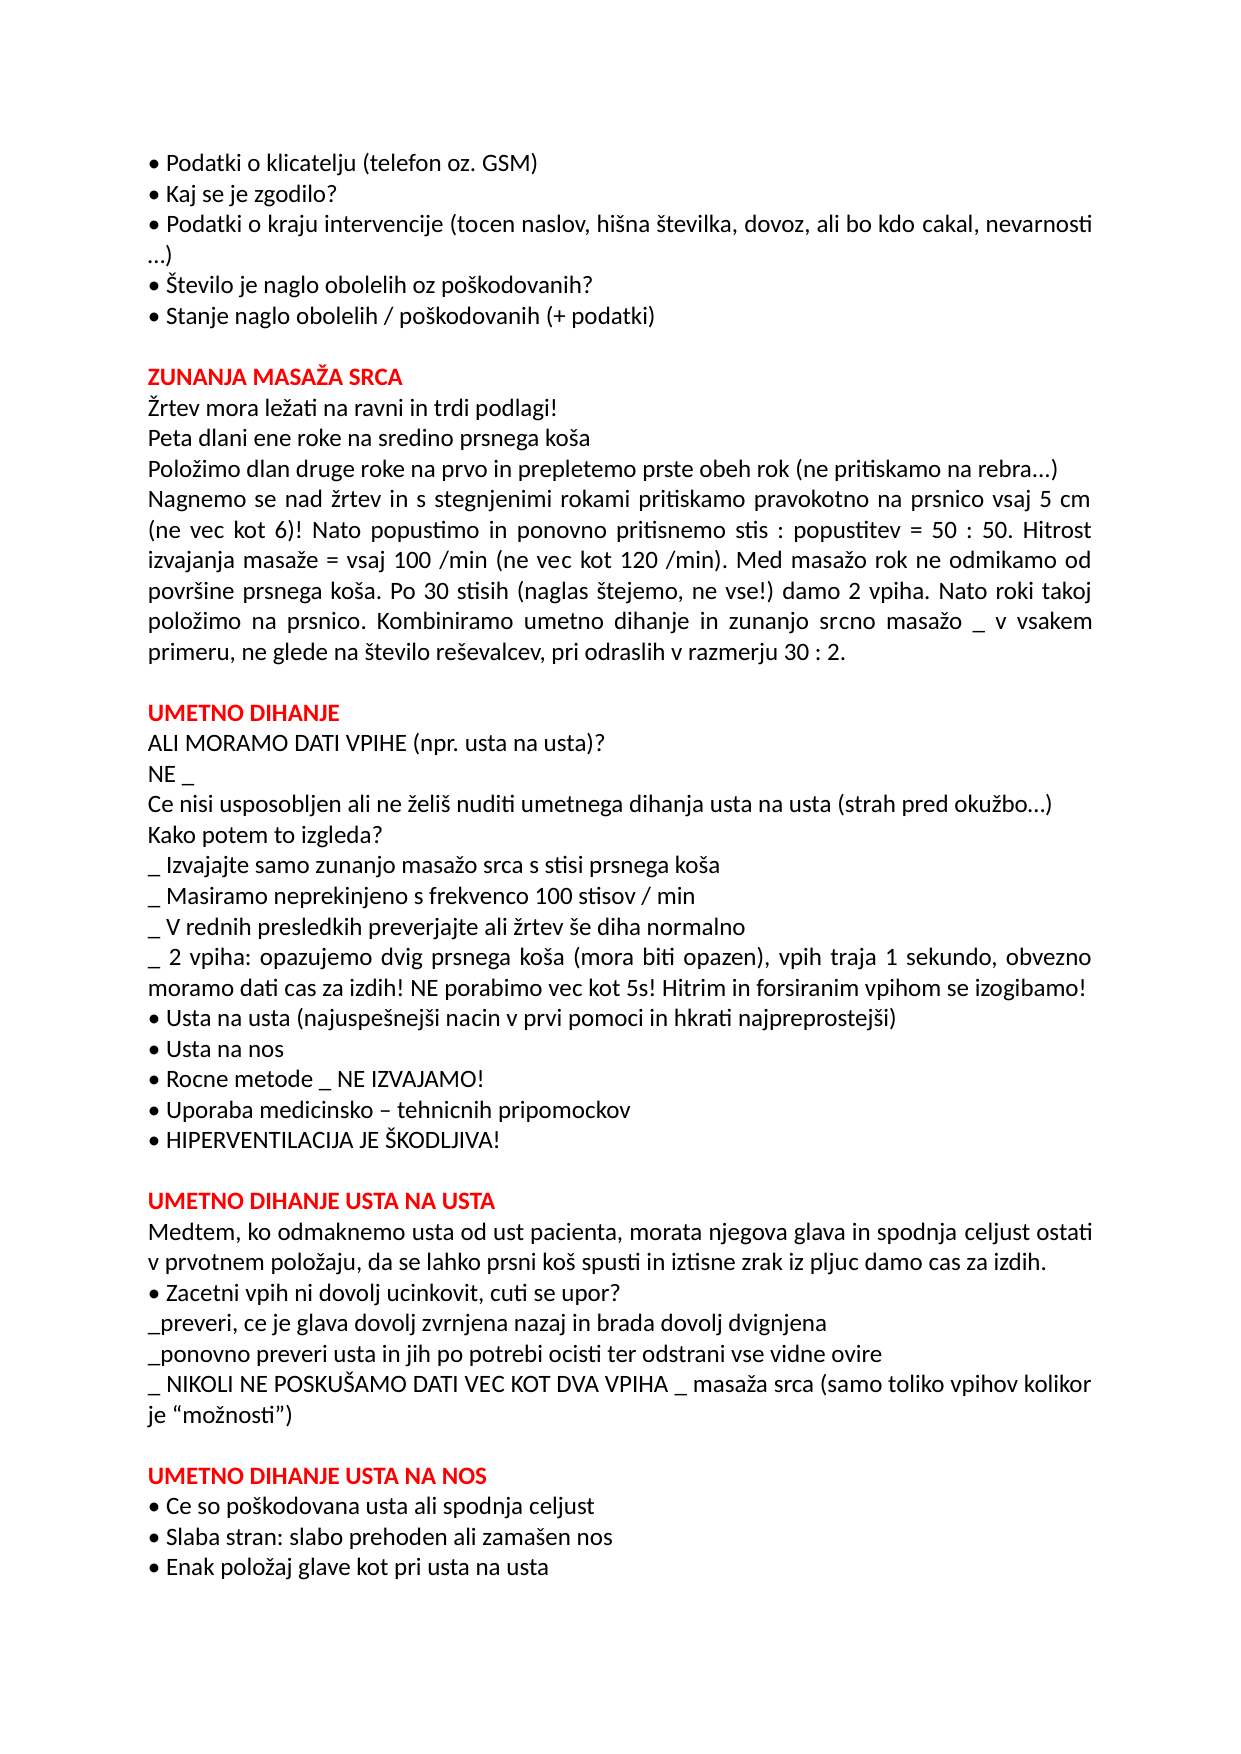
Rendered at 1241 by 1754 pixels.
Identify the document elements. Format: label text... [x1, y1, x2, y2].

text _ V rednih presledkih preverjajte ali žrtev še diha normalno [148, 911, 1093, 941]
text • Uporaba medicinsko – tehnicnih pripomockov [148, 1094, 1093, 1124]
text Medtem, ko odmaknemo usta od ust pacienta, morata njegova glava in spodnja celjust ostati v prvotnem položaju, da se lahko prsni koš spusti in iztisne zrak iz pljuc damo cas za izdih. [148, 1216, 1093, 1277]
text • Slaba stran: slabo prehoden ali zamašen nos [148, 1521, 1093, 1552]
text UMETNO DIHANJE [148, 697, 1093, 727]
text • Število je naglo obolelih oz poškodovanih? [148, 270, 1093, 300]
text • Podatki o klicatelju (telefon oz. GSM) [148, 148, 1093, 178]
text • Zacetni vpih ni dovolj ucinkovit, cuti se upor? [148, 1277, 1093, 1307]
text _ Izvajajte samo zunanjo masažo srca s stisi prsnega koša [148, 849, 1093, 880]
text UMETNO DIHANJE USTA NA NOS [148, 1460, 1093, 1491]
text • Podatki o kraju intervencije (tocen naslov, hišna številka, dovoz, ali bo kdo cakal, nevarnosti …) [148, 209, 1093, 270]
text Kako potem to izgleda? [148, 819, 1093, 849]
text • Ce so poškodovana usta ali spodnja celjust [148, 1491, 1093, 1521]
text Nagnemo se nad žrtev in s stegnjenimi rokami pritiskamo pravokotno na prsnico vsaj 5 cm (ne vec kot 6)! Nato popustimo in ponovno pritisnemo stis : popustitev = 50 : 50. Hitrost izvajanja masaže = vsaj 100 /min (ne vec kot 120 /min). Med masažo rok ne odmikamo od površine prsnega koša. Po 30 stisih (naglas štejemo, ne vse!) damo 2 vpiha. Nato roki takoj položimo na prsnico. Kombiniramo umetno dihanje in zunanjo srcno masažo _ v vsakem primeru, ne glede na število reševalcev, pri odraslih v razmerju 30 : 2. [148, 483, 1093, 666]
text Položimo dlan druge roke na prvo in prepletemo prste obeh rok (ne pritiskamo na rebra...) [148, 453, 1093, 483]
text Ce nisi usposobljen ali ne želiš nuditi umetnega dihanja usta na usta (strah pred okužbo…) [148, 788, 1093, 819]
text • Enak položaj glave kot pri usta na usta [148, 1552, 1093, 1582]
text _preveri, ce je glava dovolj zvrnjena nazaj in brada dovolj dvignjena [148, 1307, 1093, 1338]
text _ponovno preveri usta in jih po potrebi ocisti ter odstrani vse vidne ovire [148, 1338, 1093, 1368]
text • Kaj se je zgodilo? [148, 178, 1093, 209]
text Peta dlani ene roke na sredino prsnega koša [148, 422, 1093, 453]
text • Usta na nos [148, 1033, 1093, 1063]
text UMETNO DIHANJE USTA NA USTA [148, 1185, 1093, 1216]
text • Usta na usta (najuspešnejši nacin v prvi pomoci in hkrati najpreprostejši) [148, 1002, 1093, 1033]
text • HIPERVENTILACIJA JE ŠKODLJIVA! [148, 1124, 1093, 1155]
text NE _ [148, 758, 1093, 788]
text _ Masiramo neprekinjeno s frekvenco 100 stisov / min [148, 880, 1093, 911]
text _ 2 vpiha: opazujemo dvig prsnega koša (mora biti opazen), vpih traja 1 sekundo, obvezno moramo dati cas za izdih! NE porabimo vec kot 5s! Hitrim in forsiranim vpihom se izogibamo! [148, 941, 1093, 1002]
text _ NIKOLI NE POSKUŠAMO DATI VEC KOT DVA VPIHA _ masaža srca (samo toliko vpihov kolikor je “možnosti”) [148, 1368, 1093, 1429]
text • Rocne metode _ NE IZVAJAMO! [148, 1063, 1093, 1094]
text ZUNANJA MASAŽA SRCA [148, 361, 1093, 392]
text Žrtev mora ležati na ravni in trdi podlagi! [148, 392, 1093, 422]
text ALI MORAMO DATI VPIHE (npr. usta na usta)? [148, 727, 1093, 758]
text • Stanje naglo obolelih / poškodovanih (+ podatki) [148, 300, 1093, 331]
